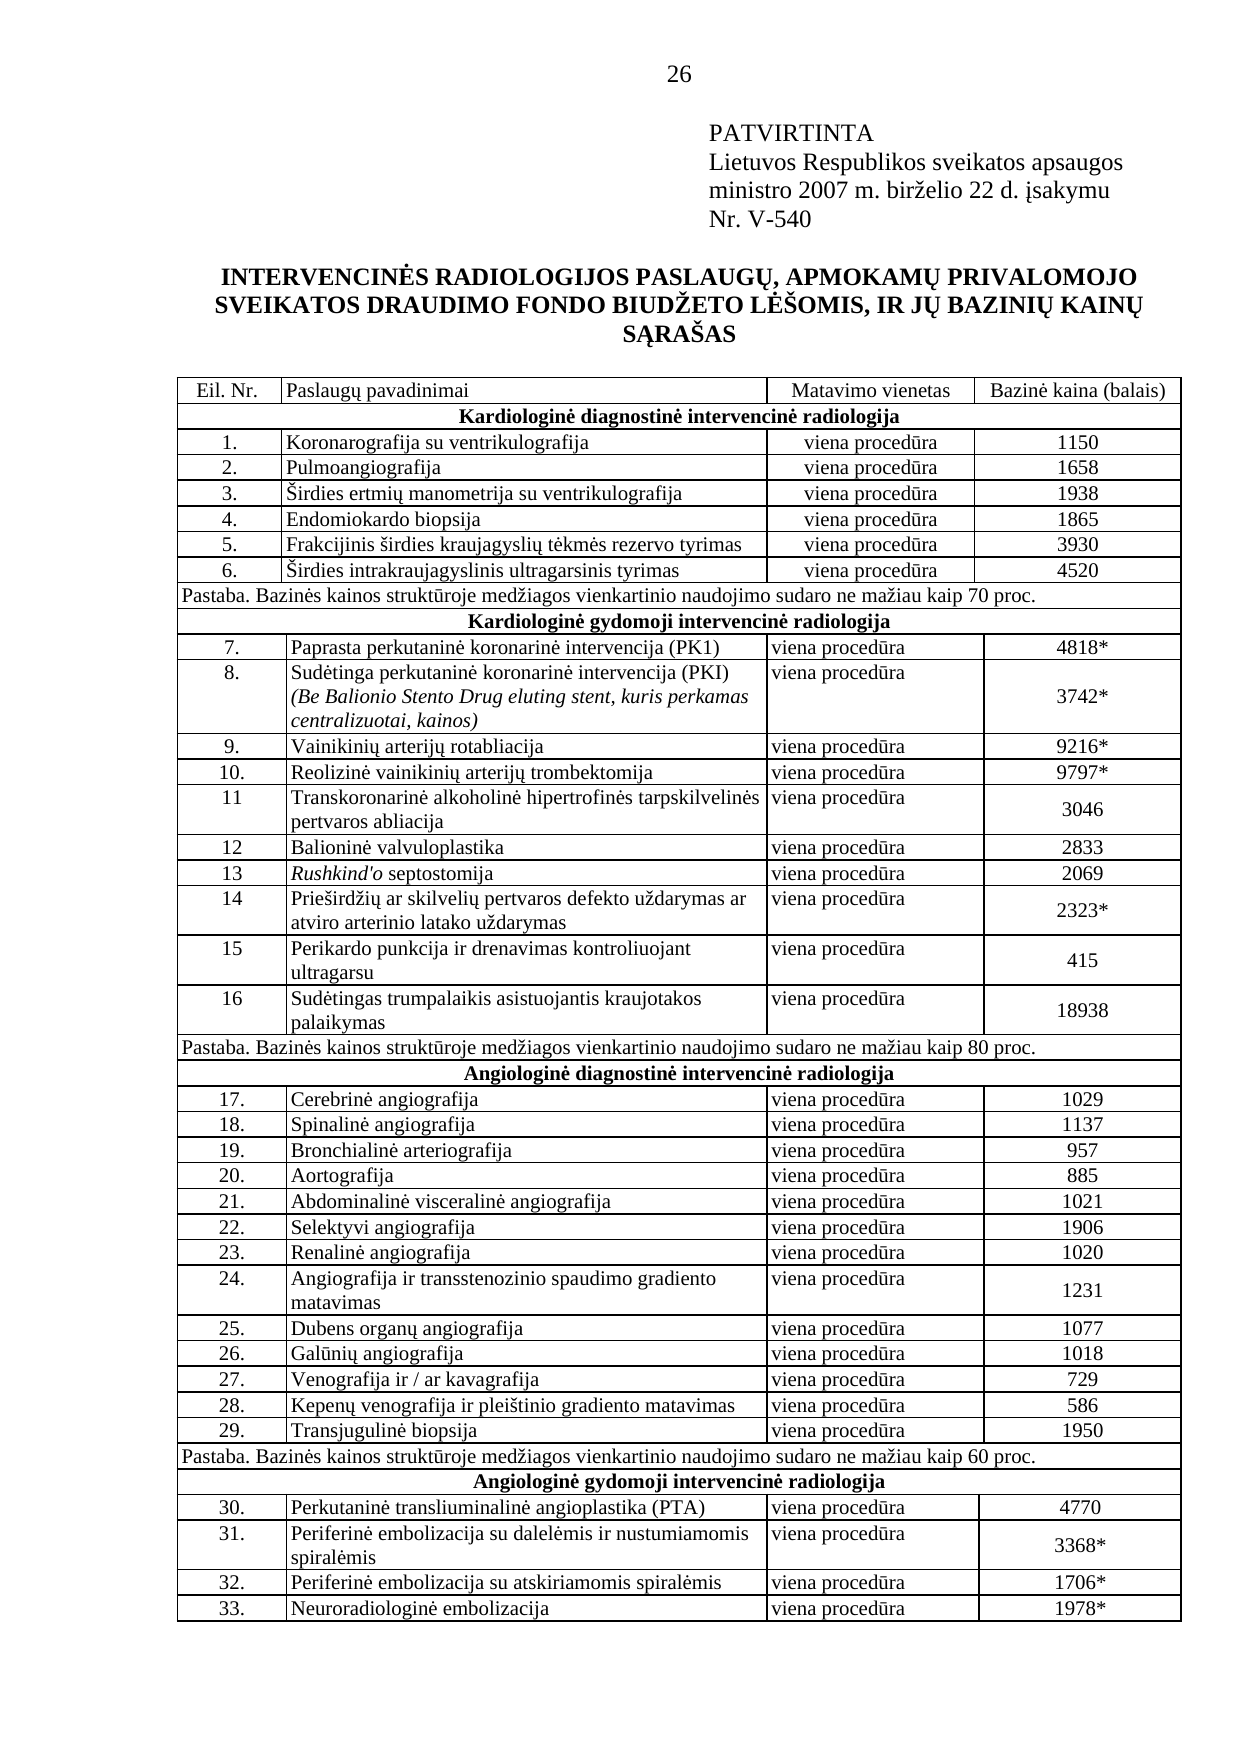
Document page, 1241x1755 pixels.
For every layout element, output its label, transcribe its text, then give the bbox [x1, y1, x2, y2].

table_cell viena procedūra [768, 760, 983, 784]
table_cell viena procedūra [768, 455, 974, 479]
table_cell 19. [178, 1138, 286, 1162]
table_cell viena procedūra [768, 1570, 978, 1594]
table_cell 3046 [985, 785, 1180, 833]
table_cell Balioninė valvuloplastika [287, 835, 766, 859]
table_cell 23. [178, 1240, 286, 1264]
table_cell Transkoronarinė alkoholinė hipertrofinės tarpskilvelinės pertvaros abliacija [287, 785, 766, 833]
table_cell 1020 [985, 1240, 1180, 1264]
table_cell viena procedūra [768, 430, 974, 454]
table_cell 2069 [985, 861, 1180, 885]
table_cell 415 [985, 936, 1180, 984]
table_cell 1029 [985, 1087, 1180, 1111]
table_cell Venografija ir / ar kavagrafija [287, 1367, 766, 1391]
table_cell Koronarografija su ventrikulografija [282, 430, 766, 454]
table_header Paslaugų pavadinimai [282, 378, 766, 402]
table_cell Pastaba. Bazinės kainos struktūroje medžiagos vienkartinio naudojimo sudaro ne mažiau kaip 60 proc. [178, 1444, 1180, 1468]
table_cell 3368* [980, 1521, 1180, 1569]
table_cell 9797* [985, 760, 1180, 784]
table_cell 1137 [985, 1112, 1180, 1136]
table_cell 1231 [985, 1266, 1180, 1314]
table_header Eil. Nr. [178, 378, 281, 402]
table_cell Angiologinė gydomoji intervencinė radiologija [178, 1470, 1180, 1493]
table_cell 11 [178, 785, 286, 833]
table_cell 10. [178, 760, 286, 784]
table_cell 2323* [985, 886, 1180, 934]
table_cell Dubens organų angiografija [287, 1316, 766, 1340]
table_cell viena procedūra [768, 1341, 983, 1365]
table_cell 16 [178, 986, 286, 1034]
table_cell 1018 [985, 1341, 1180, 1365]
table_cell viena procedūra [768, 1138, 983, 1162]
table_cell 885 [985, 1163, 1180, 1187]
table_cell Aortografija [287, 1163, 766, 1187]
table_cell 22. [178, 1215, 286, 1239]
table_cell 9216* [985, 734, 1180, 758]
table_cell Pulmoangiografija [282, 455, 766, 479]
table_cell Pastaba. Bazinės kainos struktūroje medžiagos vienkartinio naudojimo sudaro ne mažiau kaip 70 proc. [178, 583, 1180, 607]
table_cell viena procedūra [768, 1367, 983, 1391]
table_cell 17. [178, 1087, 286, 1111]
table_cell viena procedūra [768, 635, 983, 659]
table_cell 7. [178, 635, 286, 659]
table_cell Perikardo punkcija ir drenavimas kontroliuojant ultragarsu [287, 936, 766, 984]
table_cell Abdominalinė visceralinė angiografija [287, 1189, 766, 1213]
table_cell Neuroradiologinė embolizacija [287, 1596, 766, 1620]
text ministro 2007 m. birželio 22 d. įsakymu [177, 176, 1181, 204]
table_cell 26. [178, 1341, 286, 1365]
table_cell viena procedūra [768, 861, 983, 885]
table_cell 24. [178, 1266, 286, 1314]
table_cell 2. [178, 455, 281, 479]
table_cell Prieširdžių ar skilvelių pertvaros defekto uždarymas ar atviro arterinio latako uždarymas [287, 886, 766, 934]
table_cell 3742* [985, 660, 1180, 732]
table_cell viena procedūra [768, 1112, 983, 1136]
table_cell viena procedūra [768, 1215, 983, 1239]
table_cell viena procedūra [768, 1266, 983, 1314]
table_header Bazinė kaina (balais) [975, 378, 1180, 402]
table_cell Angiologinė diagnostinė intervencinė radiologija [178, 1061, 1180, 1085]
table_cell viena procedūra [768, 1521, 978, 1569]
table_cell 1658 [975, 455, 1180, 479]
table_cell 4818* [985, 635, 1180, 659]
table_cell viena procedūra [768, 936, 983, 984]
table_cell viena procedūra [768, 1393, 983, 1417]
table_cell 18938 [985, 986, 1180, 1034]
table_cell 29. [178, 1418, 286, 1442]
table_cell viena procedūra [768, 734, 983, 758]
table_cell 1706* [980, 1570, 1180, 1594]
table_cell 4770 [980, 1495, 1180, 1519]
table_cell 21. [178, 1189, 286, 1213]
table_cell viena procedūra [768, 1189, 983, 1213]
table_cell viena procedūra [768, 1163, 983, 1187]
table_cell 1906 [985, 1215, 1180, 1239]
table_cell Pastaba. Bazinės kainos struktūroje medžiagos vienkartinio naudojimo sudaro ne mažiau kaip 80 proc. [178, 1035, 1180, 1059]
table_cell 33. [178, 1596, 286, 1620]
table_cell 18. [178, 1112, 286, 1136]
table_cell 586 [985, 1393, 1180, 1417]
table_cell Transjugulinė biopsija [287, 1418, 766, 1442]
table_cell viena procedūra [768, 660, 983, 732]
table_cell viena procedūra [768, 1418, 983, 1442]
table_cell 32. [178, 1570, 286, 1594]
table_cell 1021 [985, 1189, 1180, 1213]
table_cell 14 [178, 886, 286, 934]
table_cell viena procedūra [768, 835, 983, 859]
table_cell 1. [178, 430, 281, 454]
table_cell Širdies ertmių manometrija su ventrikulografija [282, 481, 766, 505]
table_cell 31. [178, 1521, 286, 1569]
table_cell 8. [178, 660, 286, 732]
table_cell Selektyvi angiografija [287, 1215, 766, 1239]
table_cell 1938 [975, 481, 1180, 505]
table_cell Sudėtinga perkutaninė koronarinė intervencija (PKI) (Be Balionio Stento Drug eluting stent, kuris perkamas centralizuotai, kainos) [287, 660, 766, 732]
table_cell viena procedūra [768, 532, 974, 556]
table_cell 12 [178, 835, 286, 859]
table_cell 20. [178, 1163, 286, 1187]
table_cell Reolizinė vainikinių arterijų trombektomija [287, 760, 766, 784]
table_cell 1978* [980, 1596, 1180, 1620]
table_cell Periferinė embolizacija su atskiriamomis spiralėmis [287, 1570, 766, 1594]
table_cell viena procedūra [768, 1316, 983, 1340]
table_cell Galūnių angiografija [287, 1341, 766, 1365]
table_cell Rushkind'o septostomija [287, 861, 766, 885]
table_cell Paprasta perkutaninė koronarinė intervencija (PK1) [287, 635, 766, 659]
table_cell 6. [178, 558, 281, 582]
table_cell viena procedūra [768, 886, 983, 934]
table_cell Frakcijinis širdies kraujagyslių tėkmės rezervo tyrimas [282, 532, 766, 556]
table_cell Spinalinė angiografija [287, 1112, 766, 1136]
table_cell Bronchialinė arteriografija [287, 1138, 766, 1162]
table_cell 15 [178, 936, 286, 984]
table_cell Širdies intrakraujagyslinis ultragarsinis tyrimas [282, 558, 766, 582]
table_cell 25. [178, 1316, 286, 1340]
table_cell 1950 [985, 1418, 1180, 1442]
table_cell 729 [985, 1367, 1180, 1391]
table_cell Kardiologinė diagnostinė intervencinė radiologija [178, 404, 1180, 428]
table_cell viena procedūra [768, 986, 983, 1034]
table_cell 27. [178, 1367, 286, 1391]
table_cell viena procedūra [768, 1596, 978, 1620]
table_cell 9. [178, 734, 286, 758]
table_cell viena procedūra [768, 785, 983, 833]
table_cell Periferinė embolizacija su dalelėmis ir nustumiamomis spiralėmis [287, 1521, 766, 1569]
table_cell 3930 [975, 532, 1180, 556]
table_cell Kardiologinė gydomoji intervencinė radiologija [178, 609, 1180, 633]
table_cell Vainikinių arterijų rotabliacija [287, 734, 766, 758]
table_cell Renalinė angiografija [287, 1240, 766, 1264]
table_cell Cerebrinė angiografija [287, 1087, 766, 1111]
table_cell Kepenų venografija ir pleištinio gradiento matavimas [287, 1393, 766, 1417]
table_cell Perkutaninė transliuminalinė angioplastika (PTA) [287, 1495, 766, 1519]
table_cell viena procedūra [768, 558, 974, 582]
table_cell 4520 [975, 558, 1180, 582]
table_cell viena procedūra [768, 507, 974, 531]
table_cell viena procedūra [768, 481, 974, 505]
table_cell 957 [985, 1138, 1180, 1162]
table_header Matavimo vienetas [768, 378, 974, 402]
text Lietuvos Respublikos sveikatos apsaugos [177, 147, 1181, 176]
table_cell viena procedūra [768, 1495, 978, 1519]
table_cell 30. [178, 1495, 286, 1519]
table_cell 1150 [975, 430, 1180, 454]
table_cell 2833 [985, 835, 1180, 859]
table_cell 28. [178, 1393, 286, 1417]
table_cell viena procedūra [768, 1240, 983, 1264]
table_cell Endomiokardo biopsija [282, 507, 766, 531]
table_cell 1077 [985, 1316, 1180, 1340]
table_cell Sudėtingas trumpalaikis asistuojantis kraujotakos palaikymas [287, 986, 766, 1034]
table_cell 13 [178, 861, 286, 885]
table_cell 1865 [975, 507, 1180, 531]
text PATVIRTINTA [709, 118, 1181, 147]
table_cell Angiografija ir transstenozinio spaudimo gradiento matavimas [287, 1266, 766, 1314]
table_cell viena procedūra [768, 1087, 983, 1111]
text Nr. V-540 [177, 204, 1181, 233]
table_cell 5. [178, 532, 281, 556]
text INTERVENCINĖS RADIOLOGIJOS PASLAUGŲ, APMOKAMŲ PRIVALOMOJO SVEIKATOS DRAUDIMO FONDO BIUDŽETO LĖŠOMIS, IR JŲ BAZINIŲ KAINŲ SĄRAŠAS [177, 262, 1181, 348]
table_cell 3. [178, 481, 281, 505]
table_cell 4. [178, 507, 281, 531]
